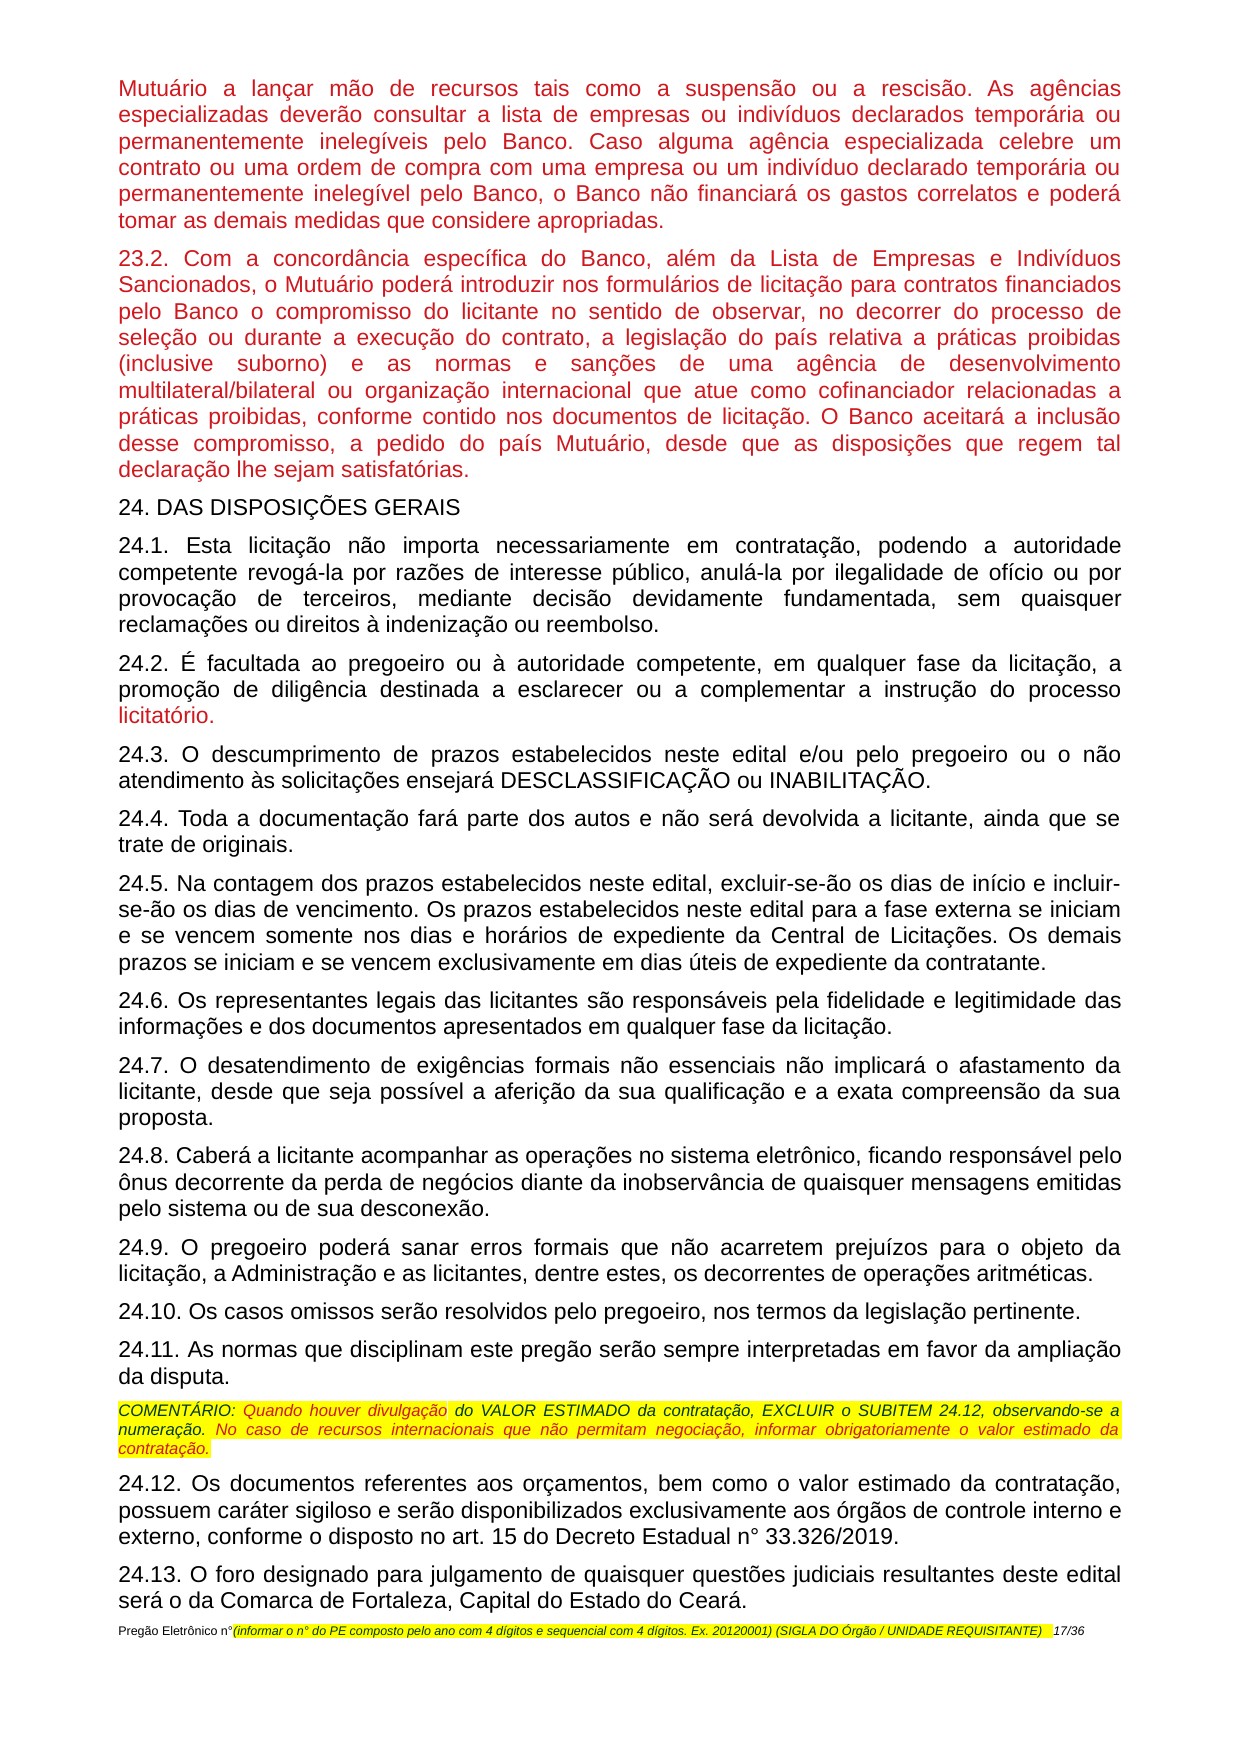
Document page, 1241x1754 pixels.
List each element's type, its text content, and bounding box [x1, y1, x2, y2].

text 24.12. Os documentos referentes aos orçamentos, bem como o valor estimado da contratação, possuem caráter sigiloso e serão disponibilizados exclusivamente aos órgãos de controle interno e externo, conforme o disposto no art. 15 do Decreto Estadual n° 33.326/2019. [118, 1470, 1122, 1549]
text 24.7. O desatendimento de exigências formais não essenciais não implicará o afastamento da licitante, desde que seja possível a aferição da sua qualificação e a exata compreensão da sua proposta. [118, 1052, 1122, 1131]
text 24.13. O foro designado para julgamento de quaisquer questões judiciais resultantes deste edital será o da Comarca de Fortaleza, Capital do Estado do Ceará. [118, 1561, 1122, 1614]
text 24.4. Toda a documentação fará parte dos autos e não será devolvida a licitante, ainda que se trate de originais. [118, 805, 1122, 858]
text 24.3. O descumprimento de prazos estabelecidos neste edital e/ou pelo pregoeiro ou o não atendimento às solicitações ensejará DESCLASSIFICAÇÃO ou INABILITAÇÃO. [118, 741, 1122, 793]
text 24.2. É facultada ao pregoeiro ou à autoridade competente, em qualquer fase da licitação, a promoção de diligência destinada a esclarecer ou a complementar a instrução do processo licitatório. [118, 649, 1122, 729]
text 23.2. Com a concordância específica do Banco, além da Lista de Empresas e Indivíduos Sancionados, o Mutuário poderá introduzir nos formulários de licitação para contratos financiados pelo Banco o compromisso do licitante no sentido de observar, no decorrer do processo de seleção ou durante a execução do contrato, a legislação do país relativa a práticas proibidas (inclusive suborno) e as normas e sanções de uma agência de desenvolvimento multilateral/bilateral ou organização internacional que atue como cofinanciador relacionadas a práticas proibidas, conforme contido nos documentos de licitação. O Banco aceitará a inclusão desse compromisso, a pedido do país Mutuário, desde que as disposições que regem tal declaração lhe sejam satisfatórias. [118, 245, 1122, 482]
text 24. DAS DISPOSIÇÕES GERAIS [118, 494, 1122, 520]
text 24.6. Os representantes legais das licitantes são responsáveis pela fidelidade e legitimidade das informações e dos documentos apresentados em qualquer fase da licitação. [118, 987, 1122, 1040]
text Mutuário a lançar mão de recursos tais como a suspensão ou a rescisão. As agências especializadas deverão consultar a lista de empresas ou indivíduos declarados temporária ou permanentemente inelegíveis pelo Banco. Caso alguma agência especializada celebre um contrato ou uma ordem de compra com uma empresa ou um indivíduo declarado temporária ou permanentemente inelegível pelo Banco, o Banco não financiará os gastos correlatos e poderá tomar as demais medidas que considere apropriadas. [118, 75, 1122, 233]
text 24.10. Os casos omissos serão resolvidos pelo pregoeiro, nos termos da legislação pertinente. [118, 1298, 1122, 1324]
text 24.9. O pregoeiro poderá sanar erros formais que não acarretem prejuízos para o objeto da licitação, a Administração e as licitantes, dentre estes, os decorrentes de operações aritméticas. [118, 1233, 1122, 1286]
text 24.1. Esta licitação não importa necessariamente em contratação, podendo a autoridade competente revogá-la por razões de interesse público, anulá-la por ilegalidade de ofício ou por provocação de terceiros, mediante decisão devidamente fundamentada, sem quaisquer reclamações ou direitos à indenização ou reembolso. [118, 532, 1122, 638]
text 24.8. Caberá a licitante acompanhar as operações no sistema eletrônico, ficando responsável pelo ônus decorrente da perda de negócios diante da inobservância de quaisquer mensagens emitidas pelo sistema ou de sua desconexão. [118, 1142, 1122, 1222]
text 24.11. As normas que disciplinam este pregão serão sempre interpretadas em favor da ampliação da disputa. [118, 1336, 1122, 1389]
text COMENTÁRIO: Quando houver divulgação do VALOR ESTIMADO da contratação, EXCLUIR o SUBITEM 24.12, observando-se a numeração. No caso de recursos internacionais que não permitam negociação, informar obrigatoriamente o valor estimado da contratação. [118, 1401, 1122, 1458]
text 24.5. Na contagem dos prazos estabelecidos neste edital, excluir-se-ão os dias de início e incluir-se-ão os dias de vencimento. Os prazos estabelecidos neste edital para a fase externa se iniciam e se vencem somente nos dias e horários de expediente da Central de Licitações. Os demais prazos se iniciam e se vencem exclusivamente em dias úteis de expediente da contratante. [118, 870, 1122, 975]
